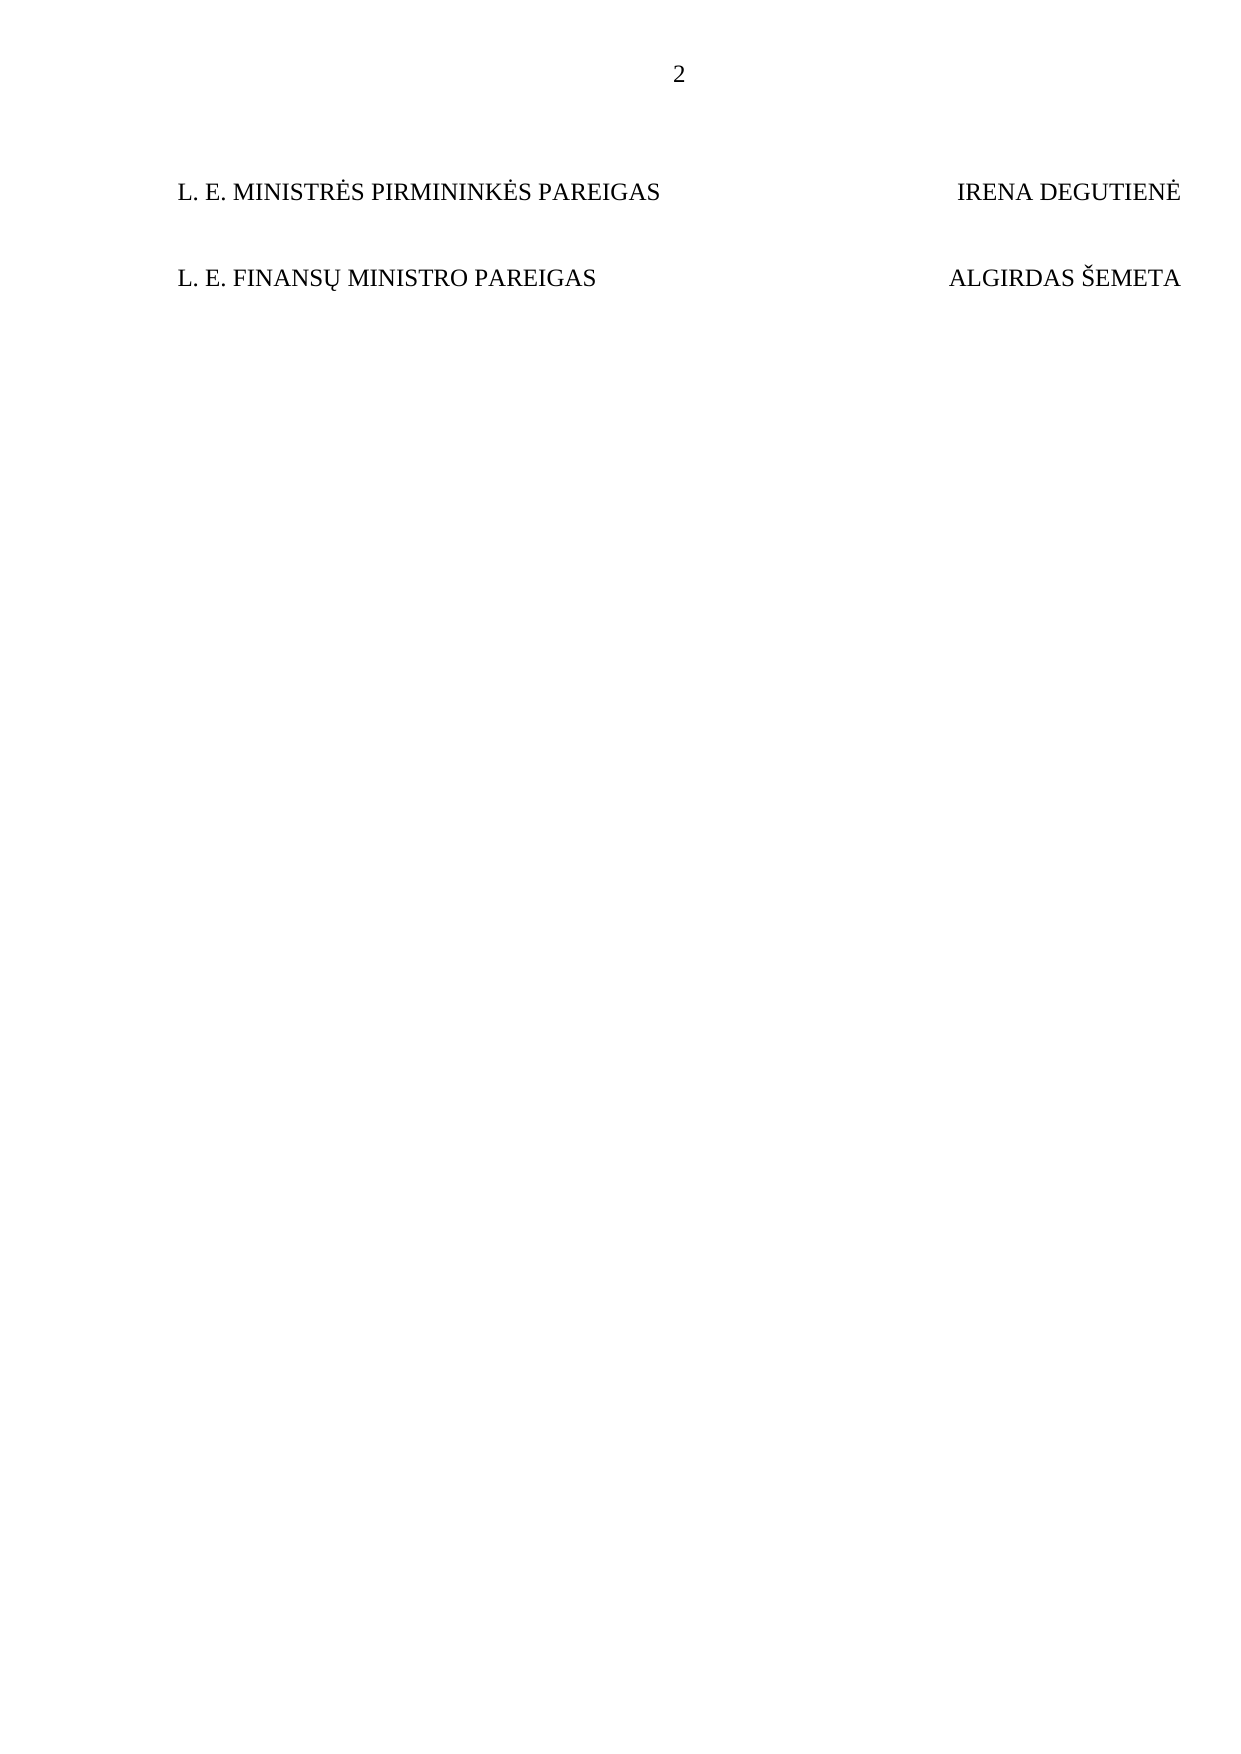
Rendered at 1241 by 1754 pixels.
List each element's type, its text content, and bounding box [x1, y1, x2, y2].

text L. E. MINISTRĖS PIRMININKĖS PAREIGAS IRENA DEGUTIENĖ [177, 177, 1181, 206]
text L. E. FINANSŲ MINISTRO PAREIGAS ALGIRDAS ŠEMETA [177, 263, 1181, 292]
